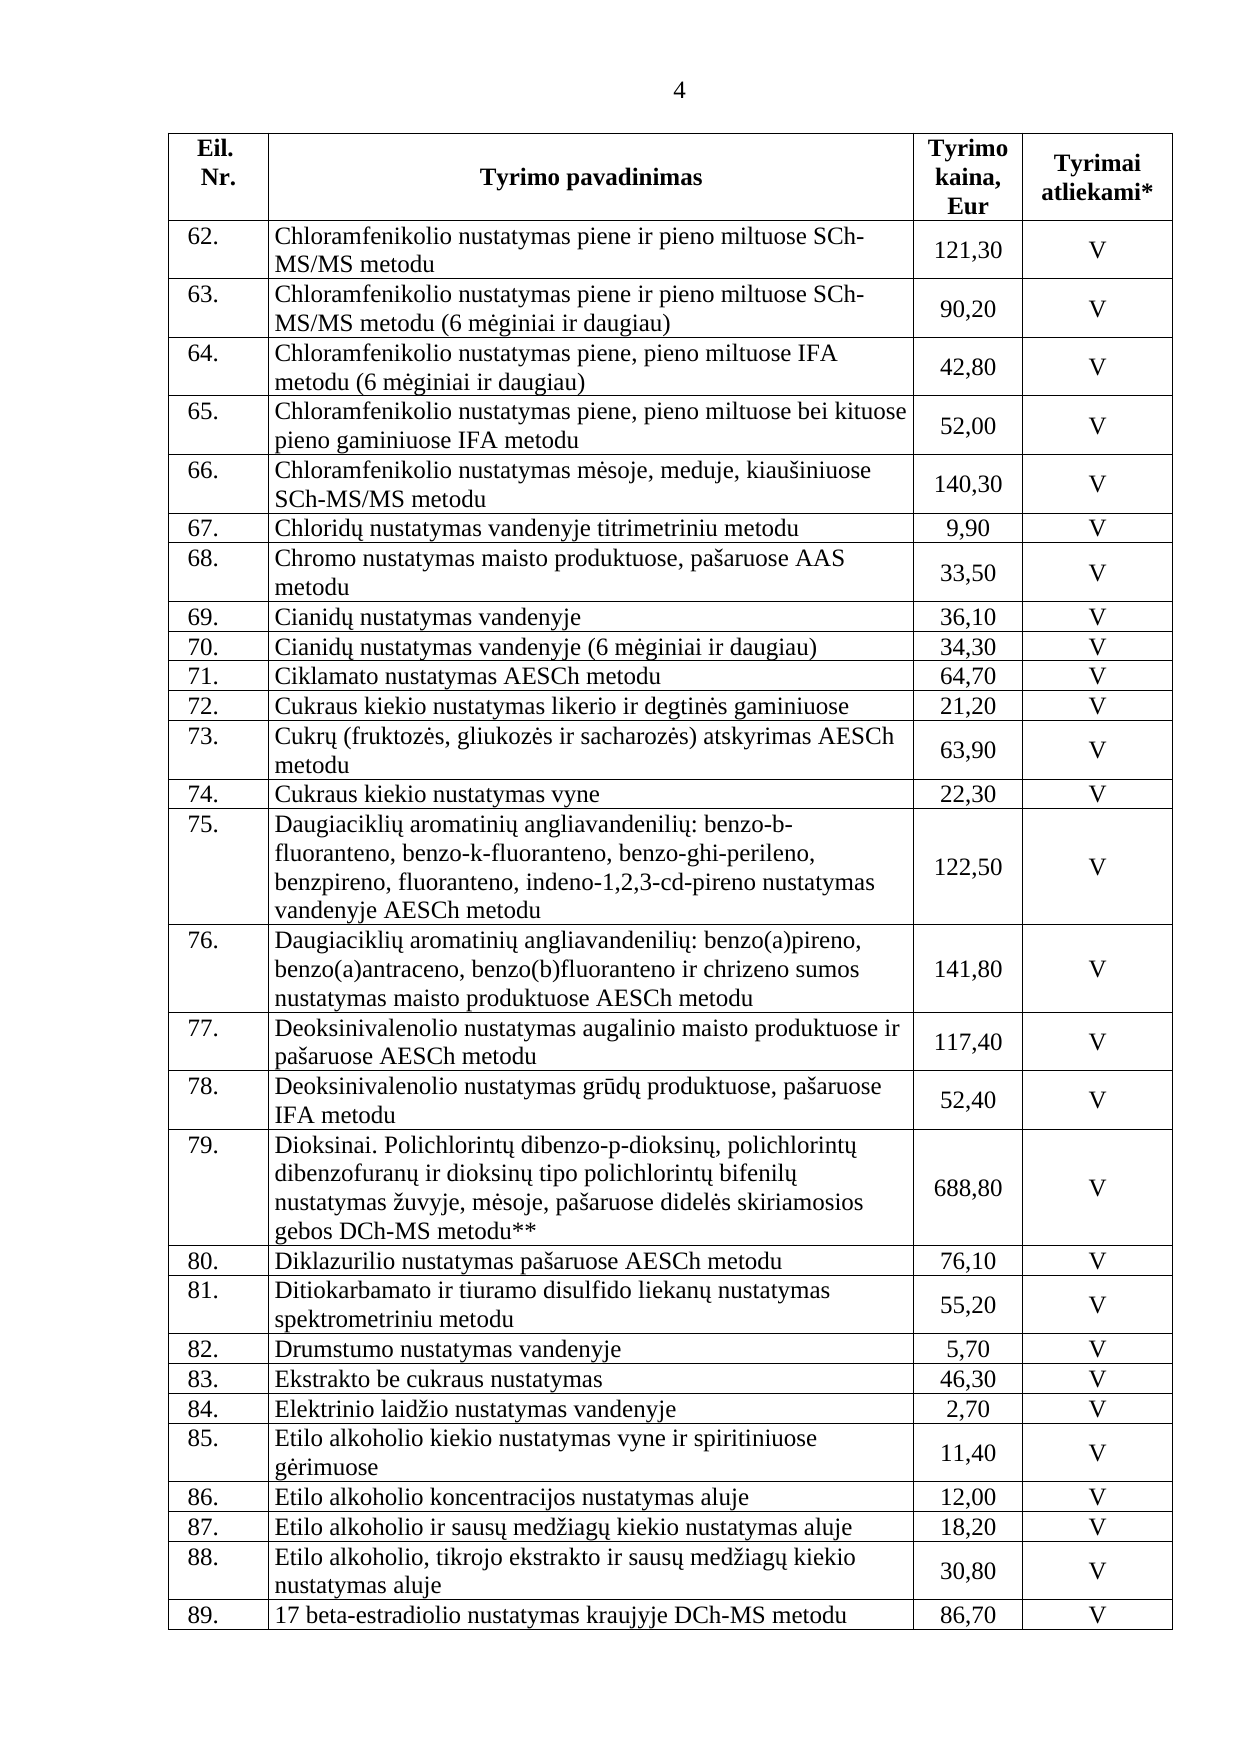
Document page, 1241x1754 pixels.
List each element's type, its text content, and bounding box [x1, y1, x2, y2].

table_cell 90,20 [914, 279, 1022, 337]
table_cell 5,70 [914, 1334, 1022, 1363]
table_cell Chloridų nustatymas vandenyje titrimetriniu metodu [269, 514, 913, 542]
table_cell 12,00 [914, 1482, 1022, 1511]
table_cell 75. [169, 809, 268, 924]
table_cell V [1023, 1542, 1172, 1599]
table_cell 68. [169, 543, 268, 601]
table_cell V [1023, 1512, 1172, 1541]
table_cell V [1023, 1130, 1172, 1245]
table_cell V [1023, 691, 1172, 720]
table_cell 76. [169, 925, 268, 1012]
table_cell 64,70 [914, 661, 1022, 690]
table_cell 87. [169, 1512, 268, 1541]
table_cell V [1023, 1394, 1172, 1422]
table_cell V [1023, 455, 1172, 512]
table_cell 18,20 [914, 1512, 1022, 1541]
table_cell 65. [169, 396, 268, 454]
table_cell 80. [169, 1246, 268, 1274]
table_cell 22,30 [914, 780, 1022, 808]
table_cell V [1023, 396, 1172, 454]
table_cell 79. [169, 1130, 268, 1245]
table_cell Cukraus kiekio nustatymas vyne [269, 780, 913, 808]
table_cell Etilo alkoholio ir sausų medžiagų kiekio nustatymas aluje [269, 1512, 913, 1541]
table_cell 2,70 [914, 1394, 1022, 1422]
table_cell 52,40 [914, 1071, 1022, 1129]
table_cell Cukrų (fruktozės, gliukozės ir sacharozės) atskyrimas AESCh metodu [269, 721, 913, 778]
table_cell V [1023, 1364, 1172, 1393]
table_cell Etilo alkoholio kiekio nustatymas vyne ir spiritiniuose gėrimuose [269, 1424, 913, 1481]
table_cell Etilo alkoholio koncentracijos nustatymas aluje [269, 1482, 913, 1511]
table_cell 86,70 [914, 1600, 1022, 1629]
table_cell V [1023, 809, 1172, 924]
table_cell 62. [169, 221, 268, 278]
table_cell 69. [169, 602, 268, 631]
table_cell Chloramfenikolio nustatymas piene, pieno miltuose IFA metodu (6 mėginiai ir daugiau) [269, 338, 913, 395]
table_cell 66. [169, 455, 268, 512]
table_cell V [1023, 1276, 1172, 1333]
table_cell 81. [169, 1276, 268, 1333]
table_cell V [1023, 780, 1172, 808]
table_cell 55,20 [914, 1276, 1022, 1333]
table_cell 63. [169, 279, 268, 337]
table_cell Ciklamato nustatymas AESCh metodu [269, 661, 913, 690]
table_cell 84. [169, 1394, 268, 1422]
table_cell 73. [169, 721, 268, 778]
table_header Eil. Nr. [169, 134, 268, 220]
table_cell 76,10 [914, 1246, 1022, 1274]
table_cell Cianidų nustatymas vandenyje [269, 602, 913, 631]
table_cell 36,10 [914, 602, 1022, 631]
table_cell Chromo nustatymas maisto produktuose, pašaruose AAS metodu [269, 543, 913, 601]
table_cell 17 beta-estradiolio nustatymas kraujyje DCh-MS metodu [269, 1600, 913, 1629]
table_cell V [1023, 1600, 1172, 1629]
table_cell V [1023, 925, 1172, 1012]
table_cell V [1023, 1246, 1172, 1274]
table_cell Chloramfenikolio nustatymas mėsoje, meduje, kiaušiniuose SCh-MS/MS metodu [269, 455, 913, 512]
table_cell 82. [169, 1334, 268, 1363]
table_cell 117,40 [914, 1013, 1022, 1070]
table_header Tyrimai atliekami* [1023, 134, 1172, 220]
table_cell V [1023, 602, 1172, 631]
table_header Tyrimo kaina, Eur [914, 134, 1022, 220]
table_cell V [1023, 1424, 1172, 1481]
table_cell Chloramfenikolio nustatymas piene, pieno miltuose bei kituose pieno gaminiuose IFA metodu [269, 396, 913, 454]
table_cell 33,50 [914, 543, 1022, 601]
table_cell 121,30 [914, 221, 1022, 278]
table_header Tyrimo pavadinimas [269, 134, 913, 220]
table_cell 42,80 [914, 338, 1022, 395]
table_cell Elektrinio laidžio nustatymas vandenyje [269, 1394, 913, 1422]
table_cell 78. [169, 1071, 268, 1129]
table_cell 77. [169, 1013, 268, 1070]
table_cell V [1023, 661, 1172, 690]
table_cell V [1023, 279, 1172, 337]
table_cell 85. [169, 1424, 268, 1481]
table_cell Drumstumo nustatymas vandenyje [269, 1334, 913, 1363]
table_cell V [1023, 221, 1172, 278]
table_cell Ditiokarbamato ir tiuramo disulfido liekanų nustatymas spektrometriniu metodu [269, 1276, 913, 1333]
table_cell 688,80 [914, 1130, 1022, 1245]
table_cell 89. [169, 1600, 268, 1629]
table_cell Chloramfenikolio nustatymas piene ir pieno miltuose SCh-MS/MS metodu [269, 221, 913, 278]
table_cell 34,30 [914, 632, 1022, 660]
table_cell 83. [169, 1364, 268, 1393]
table_cell Cukraus kiekio nustatymas likerio ir degtinės gaminiuose [269, 691, 913, 720]
table_cell 70. [169, 632, 268, 660]
table_cell 30,80 [914, 1542, 1022, 1599]
table_cell 52,00 [914, 396, 1022, 454]
table_cell Chloramfenikolio nustatymas piene ir pieno miltuose SCh-MS/MS metodu (6 mėginiai ir daugiau) [269, 279, 913, 337]
table_cell 122,50 [914, 809, 1022, 924]
table_cell Daugiaciklių aromatinių angliavandenilių: benzo-b-fluoranteno, benzo-k-fluoranteno, benzo-ghi-perileno, benzpireno, fluoranteno, indeno-1,2,3-cd-pireno nustatymas vandenyje AESCh metodu [269, 809, 913, 924]
table_cell 46,30 [914, 1364, 1022, 1393]
table_cell V [1023, 1071, 1172, 1129]
table_cell Deoksinivalenolio nustatymas augalinio maisto produktuose ir pašaruose AESCh metodu [269, 1013, 913, 1070]
table_cell 67. [169, 514, 268, 542]
table_cell V [1023, 543, 1172, 601]
table_cell V [1023, 1013, 1172, 1070]
table_cell 72. [169, 691, 268, 720]
table_cell V [1023, 338, 1172, 395]
table_cell 140,30 [914, 455, 1022, 512]
table_cell Cianidų nustatymas vandenyje (6 mėginiai ir daugiau) [269, 632, 913, 660]
table_cell Daugiaciklių aromatinių angliavandenilių: benzo(a)pireno, benzo(a)antraceno, benzo(b)fluoranteno ir chrizeno sumos nustatymas maisto produktuose AESCh metodu [269, 925, 913, 1012]
table_cell 141,80 [914, 925, 1022, 1012]
table_cell 64. [169, 338, 268, 395]
table_cell 9,90 [914, 514, 1022, 542]
table_cell 63,90 [914, 721, 1022, 778]
table_cell Diklazurilio nustatymas pašaruose AESCh metodu [269, 1246, 913, 1274]
table_cell Dioksinai. Polichlorintų dibenzo-p-dioksinų, polichlorintų dibenzofuranų ir dioksinų tipo polichlorintų bifenilų nustatymas žuvyje, mėsoje, pašaruose didelės skiriamosios gebos DCh-MS metodu** [269, 1130, 913, 1245]
table_cell V [1023, 1482, 1172, 1511]
table_cell 74. [169, 780, 268, 808]
table_cell Etilo alkoholio, tikrojo ekstrakto ir sausų medžiagų kiekio nustatymas aluje [269, 1542, 913, 1599]
table_cell 71. [169, 661, 268, 690]
table_cell Ekstrakto be cukraus nustatymas [269, 1364, 913, 1393]
table_cell 88. [169, 1542, 268, 1599]
table_cell 11,40 [914, 1424, 1022, 1481]
table_cell Deoksinivalenolio nustatymas grūdų produktuose, pašaruose IFA metodu [269, 1071, 913, 1129]
table_cell V [1023, 632, 1172, 660]
table_cell V [1023, 721, 1172, 778]
table_cell 86. [169, 1482, 268, 1511]
table_cell V [1023, 1334, 1172, 1363]
table_cell 21,20 [914, 691, 1022, 720]
table_cell V [1023, 514, 1172, 542]
